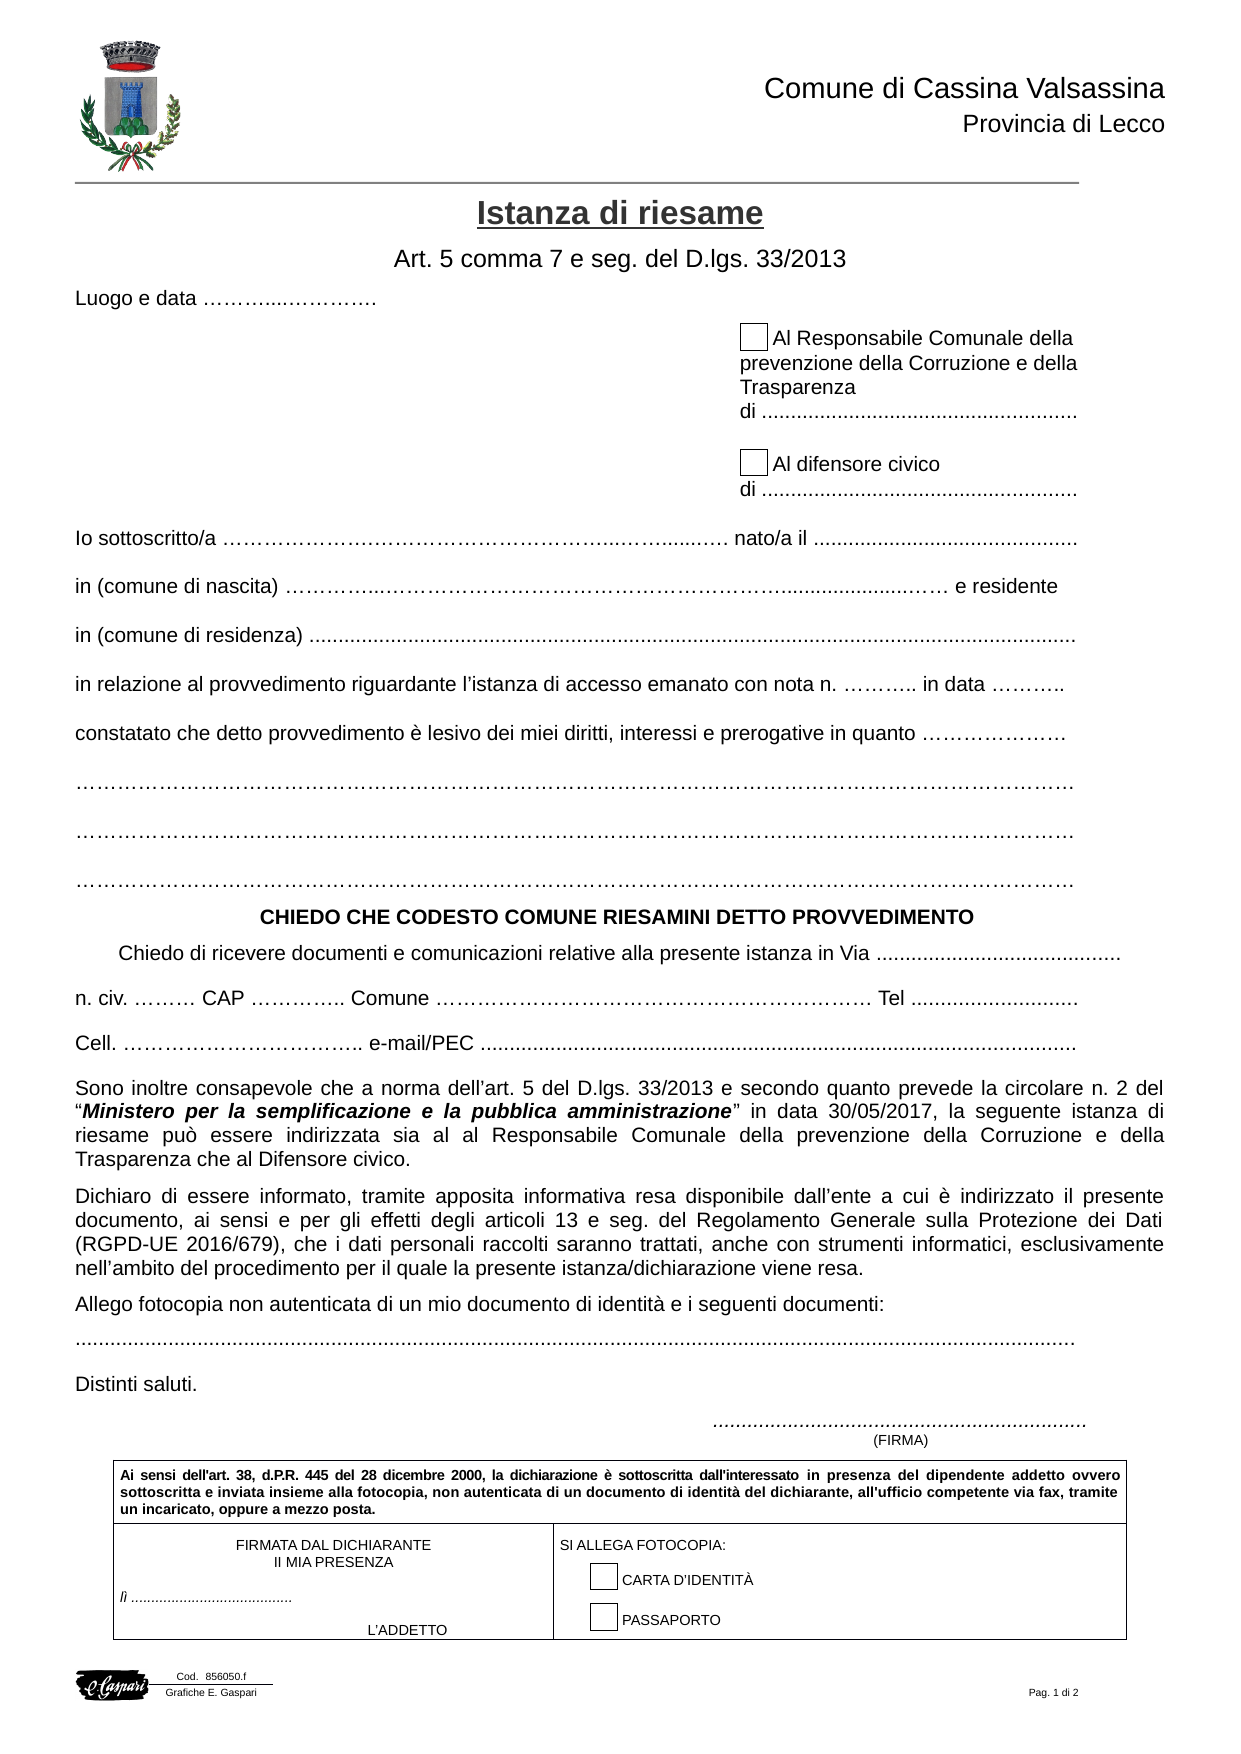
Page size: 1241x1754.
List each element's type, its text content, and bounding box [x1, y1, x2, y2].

text ................................................................. [636, 1408, 1165, 1432]
text di [739, 399, 1165, 423]
text Al Responsabile Comunale della prevenzione della Corruzione e della Trasparenza [739, 322, 1165, 399]
subtitle Istanza di riesame [75, 193, 1165, 232]
text in (comune di nascita) …………...…………………………………………………......................…… e residente [75, 574, 1165, 598]
table_header Ai sensi dell'art. 38, d.P.R. 445 del 28 dicembre 2000, la dichiarazione è sottoscritta dall'interessato in presenza del dipendente addetto ovvero sottoscritta e inviata insieme alla fotocopia, non autenticata di un documento di identità del dichiarante, all'ufficio competente via fax, tramite un incaricato, oppure a mezzo posta. [114, 1461, 1126, 1523]
text n. civ. ……… CAP ………….. Comune ……………………………………………………… Tel [75, 986, 1165, 1010]
text Distinti saluti. [75, 1372, 1165, 1396]
text Chiedo di ricevere documenti e comunicazioni relative alla presente istanza in Via [75, 941, 1165, 965]
text Art. 5 comma 7 e seg. del D.lgs. 33/2013 [75, 244, 1165, 273]
text Cell. …………………………….. e-mail/PEC [75, 1031, 1165, 1054]
text di [739, 476, 1165, 500]
picture [79, 40, 181, 172]
text Allego fotocopia non autenticata di un mio documento di identità e i seguenti documenti: [75, 1292, 1165, 1316]
text ……………………………………………………………………………………………………………………………… [75, 819, 1165, 843]
text Provincia di Lecco [181, 109, 1165, 138]
text Al difensore civico [739, 448, 1165, 476]
text CHIEDO CHE CODESTO COMUNE RIESAMINI DETTO PROVVEDIMENTO [75, 904, 1165, 928]
text Comune di Cassina Valsassina [181, 71, 1165, 104]
text Io sottoscritto/a ………………….……………………………...…….......…. nato/a il [75, 525, 1165, 549]
text (FIRMA) [636, 1432, 1165, 1449]
text constatato che detto provvedimento è lesivo dei miei diritti, interessi e prerogative in quanto ………………… [75, 721, 1165, 745]
text Dichiaro di essere informato, tramite apposita informativa resa disponibile dall’ente a cui è indirizzato il presente documento, ai sensi e per gli effetti degli articoli 13 e seg. del Regolamento Generale sulla Protezione dei Dati (RGPD-UE 2016/679), che i dati personali raccolti saranno trattati, anche con strumenti informatici, esclusivamente nell’ambito del procedimento per il quale la presente istanza/dichiarazione viene resa. [75, 1184, 1165, 1279]
table_cell FIRMATA DAL DICHIARANTE II MIA PRESENZA lì ........................................ L’ADDETTO [114, 1524, 553, 1639]
table_cell SI ALLEGA FOTOCOPIA: CARTA D’IDENTITÀ PASSAPORTO [554, 1524, 1126, 1639]
text ……………………………………………………………………………………………………………………………… [75, 868, 1165, 892]
text in relazione al provvedimento riguardante l’istanza di accesso emanato con nota n. ……….. in data ……….. [75, 672, 1165, 696]
text in (comune di residenza) [75, 623, 1165, 647]
picture [75, 1669, 149, 1701]
text Luogo e data ………....…………. [75, 286, 1165, 309]
text Sono inoltre consapevole che a norma dell’art. 5 del D.lgs. 33/2013 e secondo quanto prevede la circolare n. 2 del “Ministero per la semplificazione e la pubblica amministrazione” in data 30/05/2017, la seguente istanza di riesame può essere indirizzata sia al al Responsabile Comunale della prevenzione della Corruzione e della Trasparenza che al Difensore civico. [75, 1075, 1165, 1171]
text ……………………………………………………………………………………………………………………………… [75, 770, 1165, 794]
